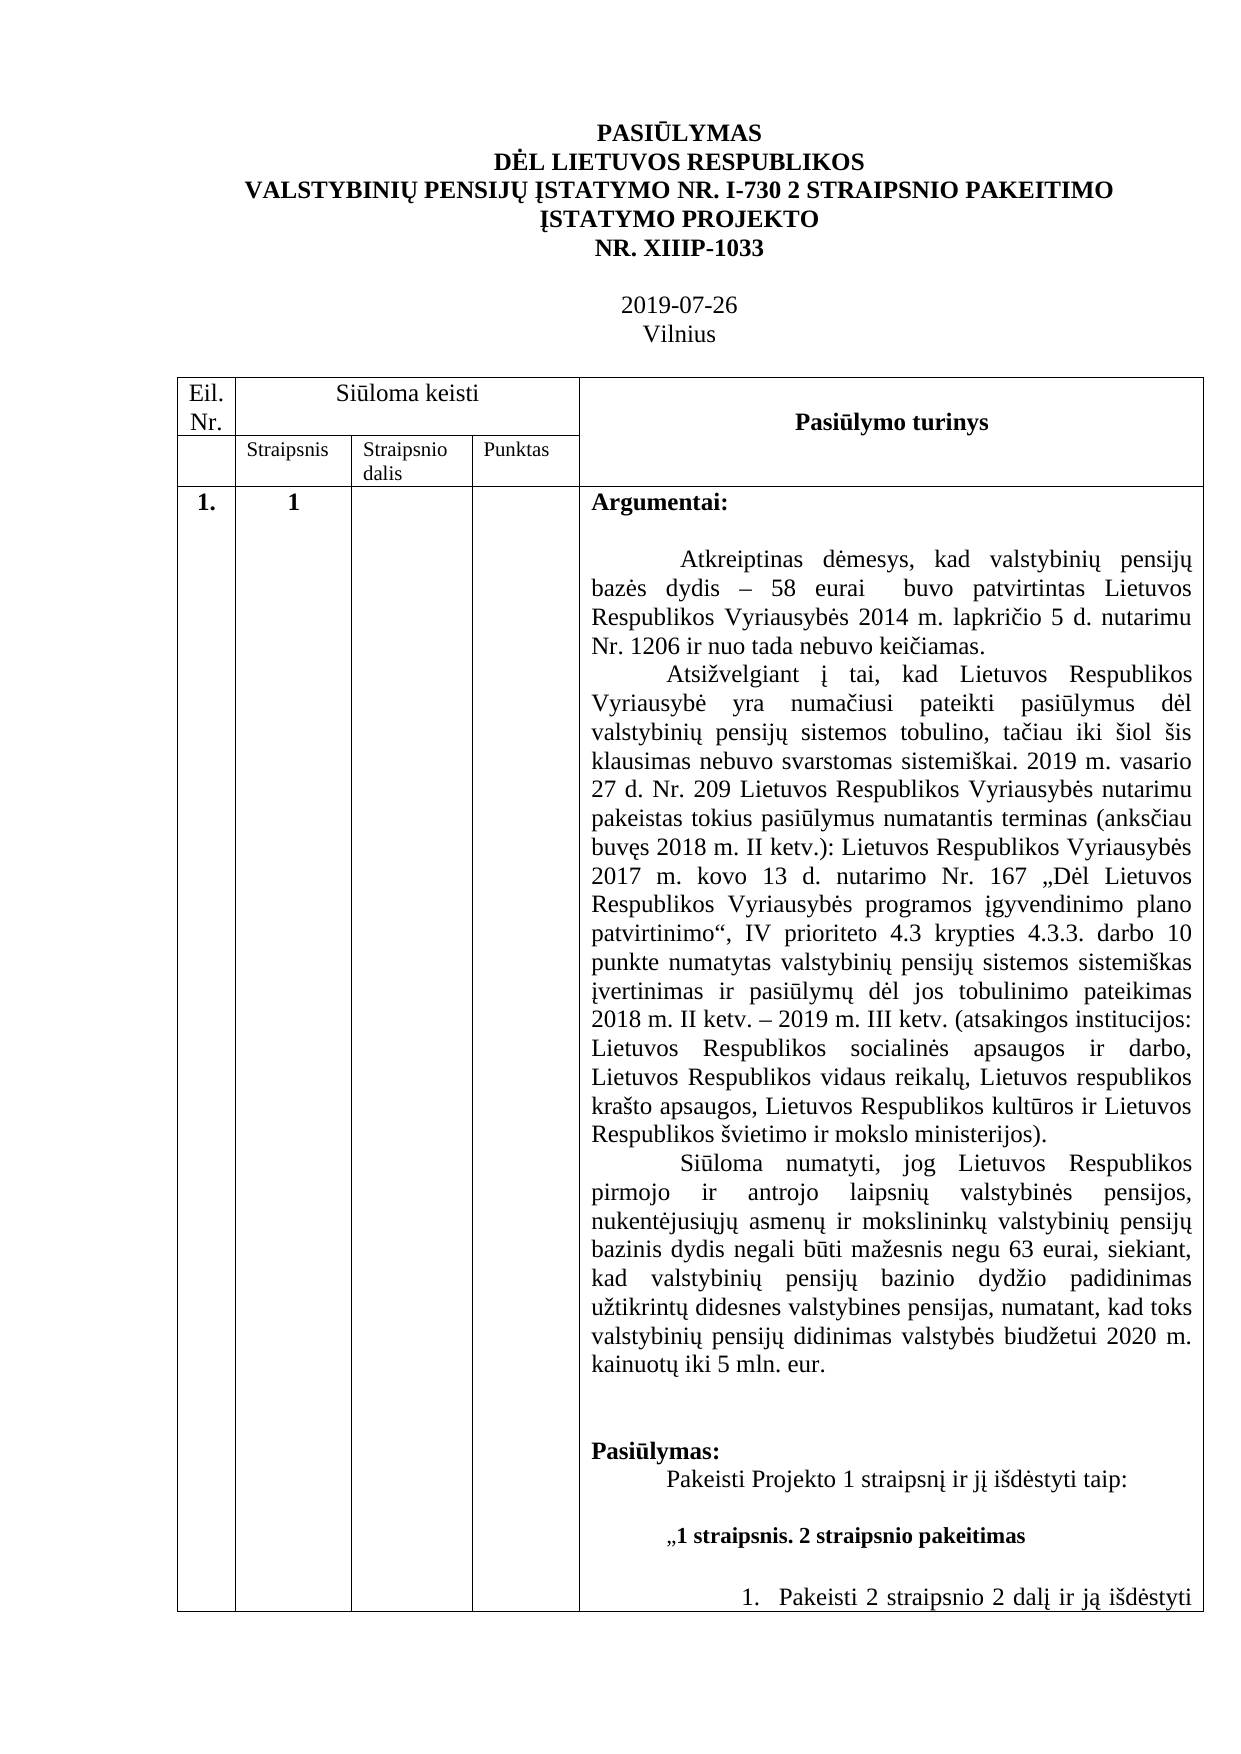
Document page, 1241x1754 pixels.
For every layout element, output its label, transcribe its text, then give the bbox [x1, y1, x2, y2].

text DĖL LIETUVOS RESPUBLIKOS [177, 147, 1181, 176]
table_header Pasiūlymo turinys [580, 378, 1203, 486]
text PASIŪLYMAS [177, 118, 1181, 147]
text NR. XIIIP-1033 [177, 233, 1181, 262]
table_header Siūloma keisti [236, 378, 579, 435]
table_header Eil. Nr. [178, 378, 235, 435]
text 2019-07-26 [177, 291, 1181, 319]
table_cell Straipsnis [236, 436, 351, 486]
text Vilnius [177, 319, 1181, 348]
table_cell 1 [236, 487, 351, 1611]
table_cell [352, 487, 472, 1611]
table_cell [473, 487, 579, 1611]
table_cell Straipsnio dalis [352, 436, 472, 486]
table_cell 1. [178, 487, 235, 1611]
table_cell Punktas [473, 436, 579, 486]
table_cell Argumentai: Atkreiptinas dėmesys, kad valstybinių pensijų bazės dydis – 58 eurai buvo patvirtintas Lietuvos Respublikos Vyriausybės 2014 m. lapkričio 5 d. nutarimu Nr. 1206 ir nuo tada nebuvo keičiamas. Atsižvelgiant į tai, kad Lietuvos Respublikos Vyriausybė yra numačiusi pateikti pasiūlymus dėl valstybinių pensijų sistemos tobulino, tačiau iki šiol šis klausimas nebuvo svarstomas sistemiškai. 2019 m. vasario 27 d. Nr. 209 Lietuvos Respublikos Vyriausybės nutarimu pakeistas tokius pasiūlymus numatantis terminas (anksčiau buvęs 2018 m. II ketv.): Lietuvos Respublikos Vyriausybės 2017 m. kovo 13 d. nutarimo Nr. 167 „Dėl Lietuvos Respublikos Vyriausybės programos įgyvendinimo plano patvirtinimo“, IV prioriteto 4.3 krypties 4.3.3. darbo 10 punkte numatytas valstybinių pensijų sistemos sistemiškas įvertinimas ir pasiūlymų dėl jos tobulinimo pateikimas 2018 m. II ketv. – 2019 m. III ketv. (atsakingos institucijos: Lietuvos Respublikos socialinės apsaugos ir darbo, Lietuvos Respublikos vidaus reikalų, Lietuvos respublikos krašto apsaugos, Lietuvos Respublikos kultūros ir Lietuvos Respublikos švietimo ir mokslo ministerijos). Siūloma numatyti, jog Lietuvos Respublikos pirmojo ir antrojo laipsnių valstybinės pensijos, nukentėjusiųjų asmenų ir mokslininkų valstybinių pensijų bazinis dydis negali būti mažesnis negu 63 eurai, siekiant, kad valstybinių pensijų bazinio dydžio padidinimas užtikrintų didesnes valstybines pensijas, numatant, kad toks valstybinių pensijų didinimas valstybės biudžetui 2020 m. kainuotų iki 5 mln. eur. Pasiūlymas: Pakeisti Projekto 1 straipsnį ir jį išdėstyti taip: „1 straipsnis. 2 straipsnio pakeitimas Pakeisti 2 straipsnio 2 dalį ir ją išdėstyti [580, 487, 1203, 1611]
text VALSTYBINIŲ PENSIJŲ ĮSTATYMO NR. I-730 2 STRAIPSNIO PAKEITIMO ĮSTATYMO PROJEKTO [177, 176, 1181, 233]
table_cell [178, 436, 235, 486]
